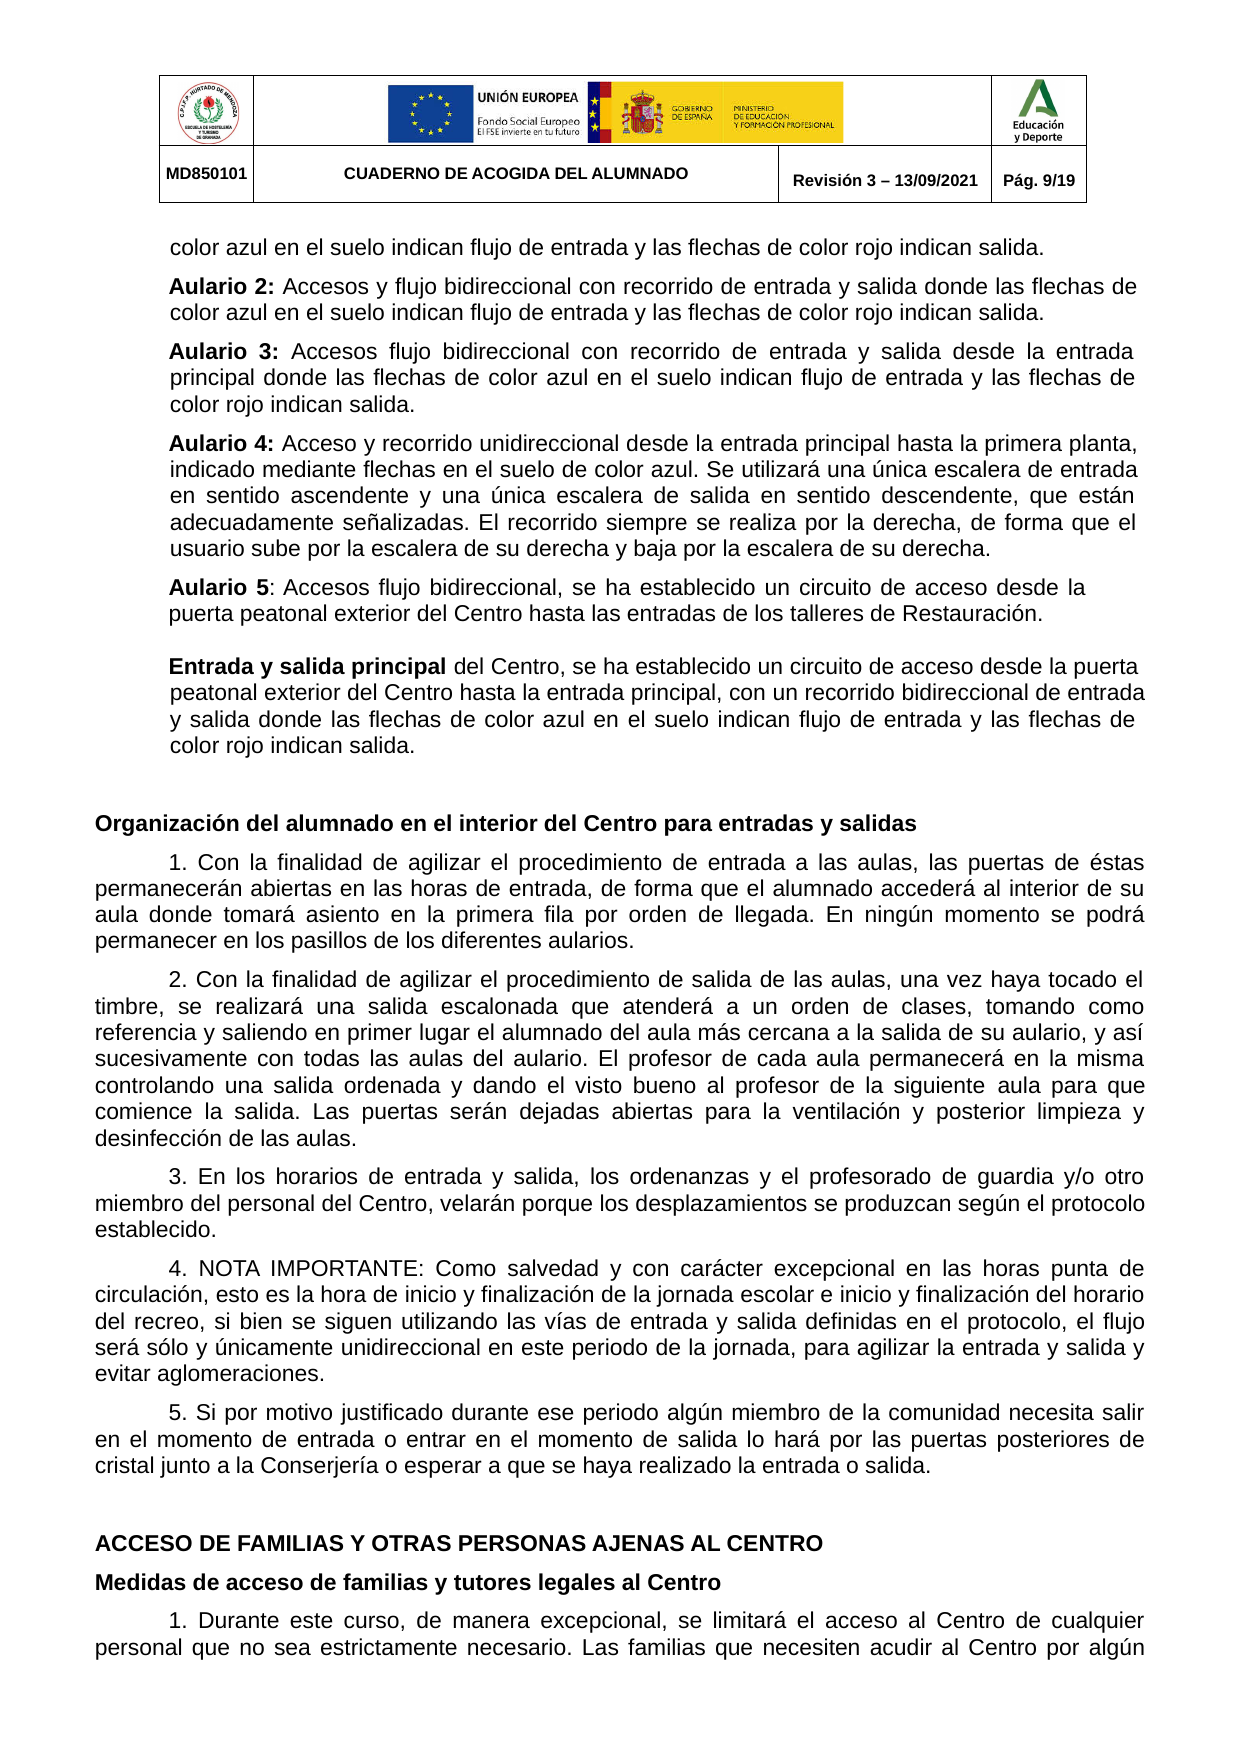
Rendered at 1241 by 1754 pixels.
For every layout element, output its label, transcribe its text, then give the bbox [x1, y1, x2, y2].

text Aulario 2: Accesos y flujo bidireccional con recorrido de entrada y salida donde las flechas de color azul en el suelo indican flujo de entrada y las flechas de color rojo indican salida. [94, 273, 1146, 325]
text Aulario 3: Accesos flujo bidireccional con recorrido de entrada y salida desde la entrada principal donde las flechas de color azul en el suelo indican flujo de entrada y las flechas de color rojo indican salida. [94, 338, 1146, 417]
text Aulario 5: Accesos flujo bidireccional, se ha establecido un circuito de acceso desde la puerta peatonal exterior del Centro hasta las entradas de los talleres de Restauración. [168, 574, 1087, 626]
text Organización del alumnado en el interior del Centro para entradas y salidas [94, 809, 1146, 836]
text 4. NOTA IMPORTANTE: Como salvedad y con carácter excepcional en las horas punta de circulación, esto es la hora de inicio y finalización de la jornada escolar e inicio y finalización del horario del recreo, si bien se siguen utilizando las vías de entrada y salida definidas en el protocolo, el flujo será sólo y únicamente unidireccional en este periodo de la jornada, para agilizar la entrada y salida y evitar aglomeraciones. [94, 1255, 1146, 1387]
picture [1011, 78, 1065, 143]
text color azul en el suelo indican flujo de entrada y las flechas de color rojo indican salida. [94, 234, 1146, 260]
text 1. Durante este curso, de manera excepcional, se limitará el acceso al Centro de cualquier personal que no sea estrictamente necesario. Las familias que necesiten acudir al Centro por algún [94, 1607, 1146, 1660]
text Aulario 4: Acceso y recorrido unidireccional desde la entrada principal hasta la primera planta, indicado mediante flechas en el suelo de color azul. Se utilizará una única escalera de entrada en sentido ascendente y una única escalera de salida en sentido descendente, que están adecuadamente señalizadas. El recorrido siempre se realiza por la derecha, de forma que el usuario sube por la escalera de su derecha y baja por la escalera de su derecha. [94, 429, 1146, 561]
text 5. Si por motivo justificado durante ese periodo algún miembro de la comunidad necesita salir en el momento de entrada o entrar en el momento de salida lo hará por las puertas posteriores de cristal junto a la Conserjería o esperar a que se haya realizado la entrada o salida. [94, 1399, 1146, 1478]
text Medidas de acceso de familias y tutores legales al Centro [94, 1568, 1146, 1595]
picture [177, 82, 240, 144]
text 1. Con la finalidad de agilizar el procedimiento de entrada a las aulas, las puertas de éstas permanecerán abiertas en las horas de entrada, de forma que el alumnado accederá al interior de su aula donde tomará asiento en la primera fila por orden de llegada. En ningún momento se podrá permanecer en los pasillos de los diferentes aularios. [94, 848, 1146, 954]
picture [384, 81, 844, 143]
text 3. En los horarios de entrada y salida, los ordenanzas y el profesorado de guardia y/o otro miembro del personal del Centro, velarán porque los desplazamientos se produzcan según el protocolo establecido. [94, 1163, 1146, 1242]
text Entrada y salida principal del Centro, se ha establecido un circuito de acceso desde la puerta peatonal exterior del Centro hasta la entrada principal, con un recorrido bidireccional de entrada y salida donde las flechas de color azul en el suelo indican flujo de entrada y las flechas de color rojo indican salida. [94, 653, 1146, 758]
text ACCESO DE FAMILIAS Y OTRAS PERSONAS AJENAS AL CENTRO [94, 1529, 1146, 1556]
text 2. Con la finalidad de agilizar el procedimiento de salida de las aulas, una vez haya tocado el timbre, se realizará una salida escalonada que atenderá a un orden de clases, tomando como referencia y saliendo en primer lugar el alumnado del aula más cercana a la salida de su aulario, y así sucesivamente con todas las aulas del aulario. El profesor de cada aula permanecerá en la misma controlando una salida ordenada y dando el visto bueno al profesor de la siguiente aula para que comience la salida. Las puertas serán dejadas abiertas para la ventilación y posterior limpieza y desinfección de las aulas. [94, 966, 1146, 1151]
